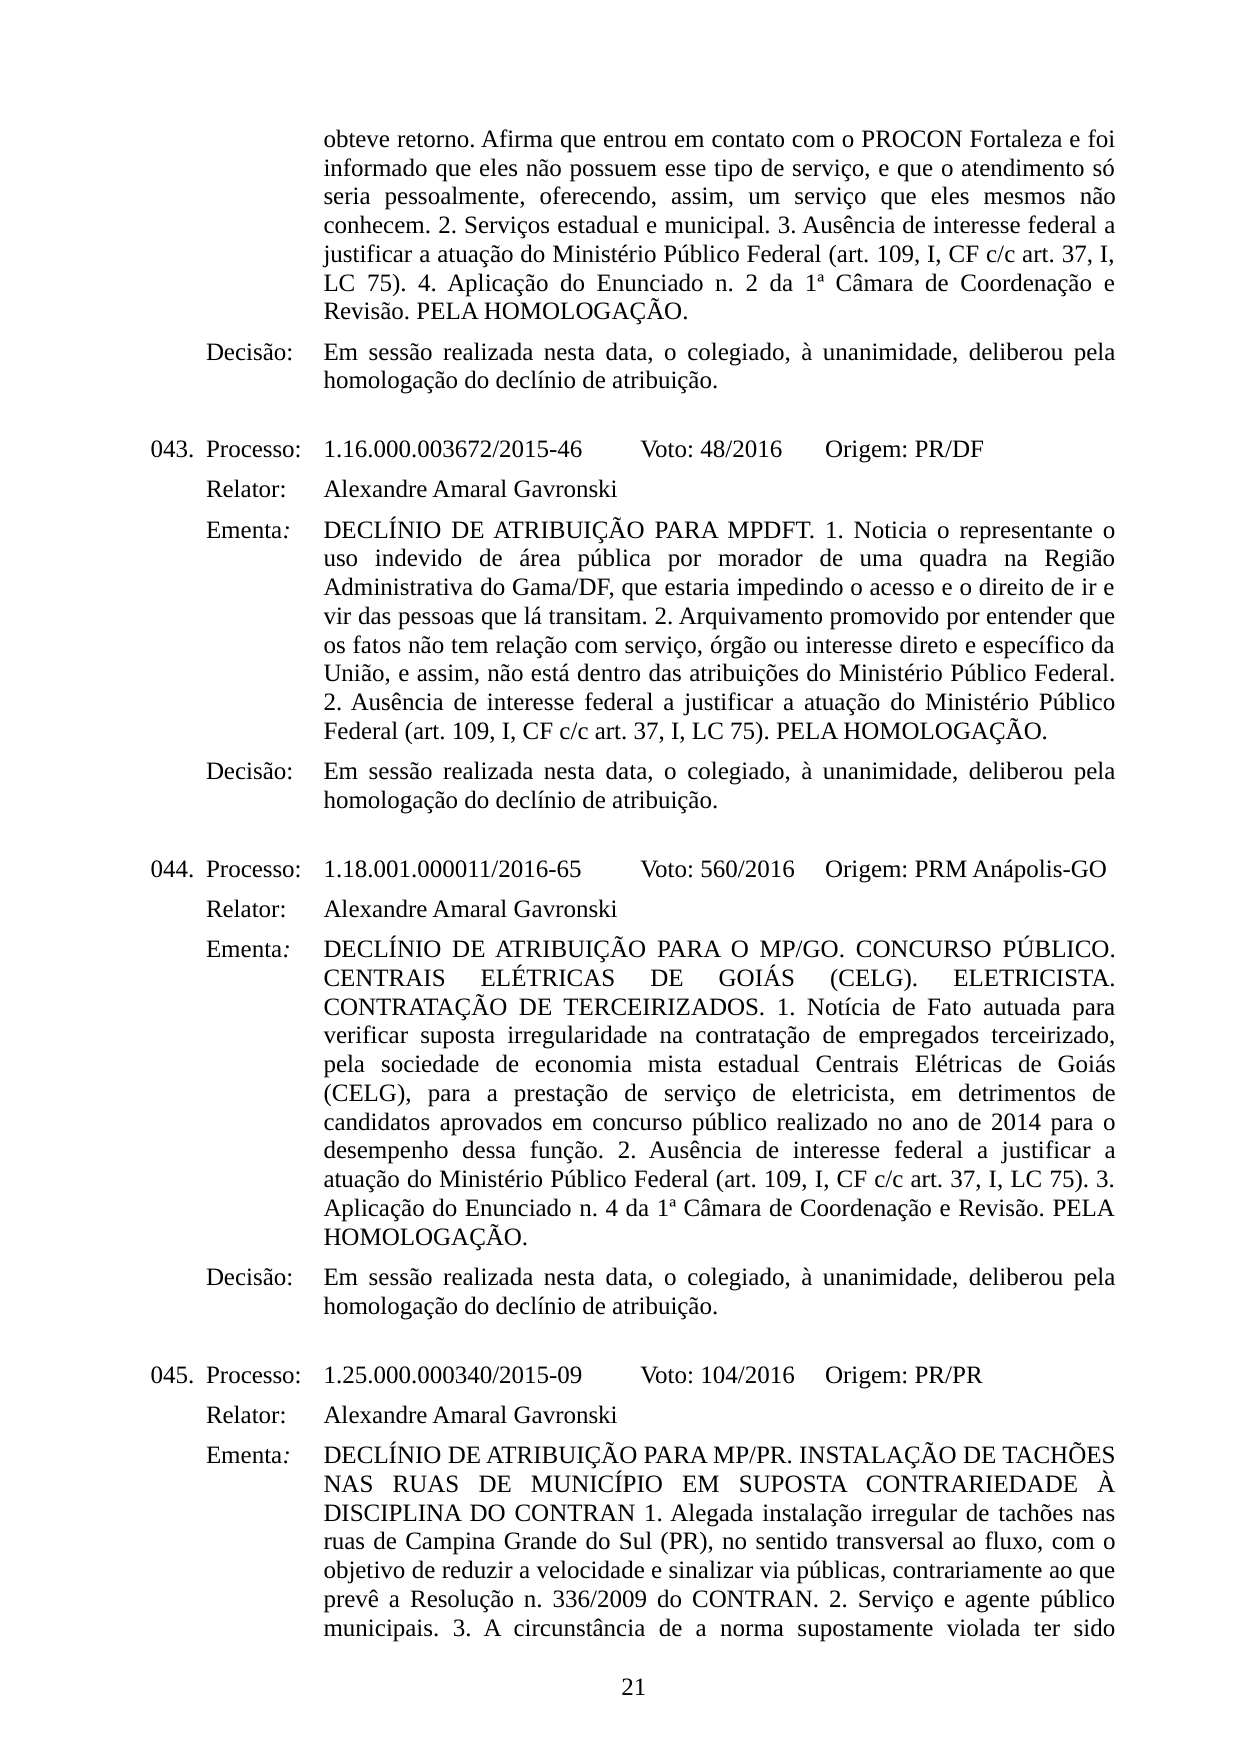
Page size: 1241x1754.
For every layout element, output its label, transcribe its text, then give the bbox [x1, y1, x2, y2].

table_header Origem: PR/PR [819, 1354, 1122, 1394]
table_cell Alexandre Amaral Gavronski [318, 1394, 1122, 1434]
table_header 045. [145, 1354, 200, 1394]
table_cell Em sessão realizada nesta data, o colegiado, à unanimidade, deliberou pela homologação do declínio de atribuição. [318, 1256, 1122, 1325]
table_header Processo: [200, 848, 318, 888]
table_cell Decisão: [200, 331, 318, 400]
table_cell Alexandre Amaral Gavronski [318, 469, 1122, 509]
table_cell [145, 888, 200, 928]
table_cell [145, 1434, 200, 1647]
table_header 044. [145, 848, 200, 888]
table_cell DECLÍNIO DE ATRIBUIÇÃO PARA MPDFT. 1. Noticia o representante o uso indevido de área pública por morador de uma quadra na Região Administrativa do Gama/DF, que estaria impedindo o acesso e o direito de ir e vir das pessoas que lá transitam. 2. Arquivamento promovido por entender que os fatos não tem relação com serviço, órgão ou interesse direto e específico da União, e assim, não está dentro das atribuições do Ministério Público Federal. 2. Ausência de interesse federal a justificar a atuação do Ministério Público Federal (art. 109, I, CF c/c art. 37, I, LC 75). PELA HOMOLOGAÇÃO. [318, 509, 1122, 750]
table_cell Relator: [200, 1394, 318, 1434]
table_cell [145, 469, 200, 509]
table_cell [145, 331, 200, 400]
table_cell [145, 1394, 200, 1434]
table_header 1.18.001.000011/2016-65 [318, 848, 634, 888]
table_header 1.16.000.003672/2015-46 [318, 429, 634, 469]
table_header Voto: 48/2016 [635, 429, 819, 469]
table_cell DECLÍNIO DE ATRIBUIÇÃO PARA O MP/GO. CONCURSO PÚBLICO. CENTRAIS ELÉTRICAS DE GOIÁS (CELG). ELETRICISTA. CONTRATAÇÃO DE TERCEIRIZADOS. 1. Notícia de Fato autuada para verificar suposta irregularidade na contratação de empregados terceirizado, pela sociedade de economia mista estadual Centrais Elétricas de Goiás (CELG), para a prestação de serviço de eletricista, em detrimentos de candidatos aprovados em concurso público realizado no ano de 2014 para o desempenho dessa função. 2. Ausência de interesse federal a justificar a atuação do Ministério Público Federal (art. 109, I, CF c/c art. 37, I, LC 75). 3. Aplicação do Enunciado n. 4 da 1ª Câmara de Coordenação e Revisão. PELA HOMOLOGAÇÃO. [318, 929, 1122, 1256]
table_header Voto: 560/2016 [635, 848, 819, 888]
table_cell Ementa: [200, 1434, 318, 1647]
table_header Voto: 104/2016 [635, 1354, 819, 1394]
table_cell [145, 929, 200, 1256]
table_header Origem: PR/DF [819, 429, 1122, 469]
table_cell Relator: [200, 469, 318, 509]
table_cell Em sessão realizada nesta data, o colegiado, à unanimidade, deliberou pela homologação do declínio de atribuição. [318, 750, 1122, 819]
table_header 043. [145, 429, 200, 469]
table_cell Decisão: [200, 1256, 318, 1325]
table_cell [145, 750, 200, 819]
table_header Origem: PRM Anápolis-GO [819, 848, 1122, 888]
table_header Processo: [200, 429, 318, 469]
table_cell Relator: [200, 888, 318, 928]
table_cell [145, 1256, 200, 1325]
table_cell Ementa: [200, 929, 318, 1256]
table_cell obteve retorno. Afirma que entrou em contato com o PROCON Fortaleza e foi informado que eles não possuem esse tipo de serviço, e que o atendimento só seria pessoalmente, oferecendo, assim, um serviço que eles mesmos não conhecem. 2. Serviços estadual e municipal. 3. Ausência de interesse federal a justificar a atuação do Ministério Público Federal (art. 109, I, CF c/c art. 37, I, LC 75). 4. Aplicação do Enunciado n. 2 da 1ª Câmara de Coordenação e Revisão. PELA HOMOLOGAÇÃO. [318, 118, 1122, 331]
table_header 1.25.000.000340/2015-09 [318, 1354, 634, 1394]
table_cell Em sessão realizada nesta data, o colegiado, à unanimidade, deliberou pela homologação do declínio de atribuição. [318, 331, 1122, 400]
table_cell Decisão: [200, 750, 318, 819]
table_cell [145, 118, 200, 331]
table_cell Alexandre Amaral Gavronski [318, 888, 1122, 928]
table_header Processo: [200, 1354, 318, 1394]
table_cell [200, 118, 318, 331]
table_cell Ementa: [200, 509, 318, 750]
table_cell DECLÍNIO DE ATRIBUIÇÃO PARA MP/PR. INSTALAÇÃO DE TACHÕES NAS RUAS DE MUNICÍPIO EM SUPOSTA CONTRARIEDADE À DISCIPLINA DO CONTRAN 1. Alegada instalação irregular de tachões nas ruas de Campina Grande do Sul (PR), no sentido transversal ao fluxo, com o objetivo de reduzir a velocidade e sinalizar via públicas, contrariamente ao que prevê a Resolução n. 336/2009 do CONTRAN. 2. Serviço e agente público municipais. 3. A circunstância de a norma supostamente violada ter sido [318, 1434, 1122, 1647]
table_cell [145, 509, 200, 750]
